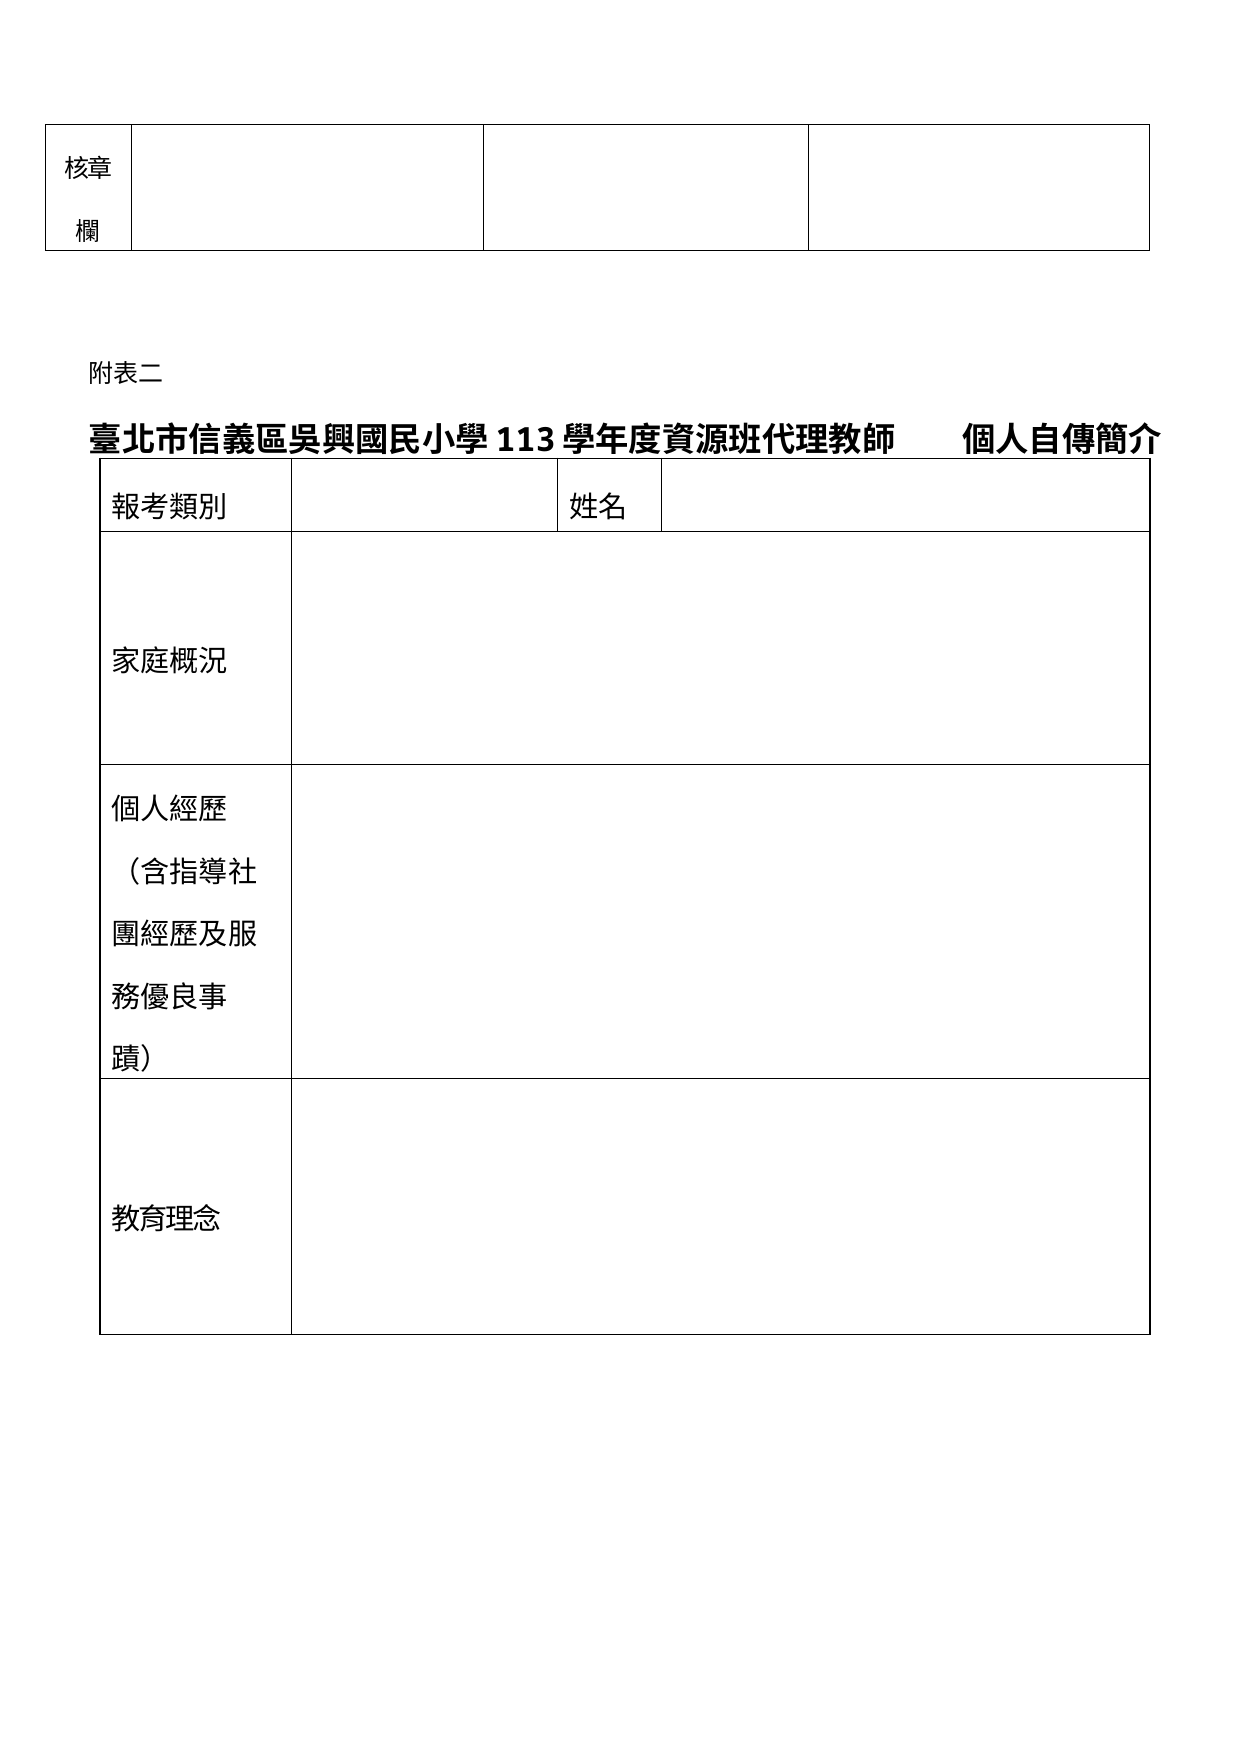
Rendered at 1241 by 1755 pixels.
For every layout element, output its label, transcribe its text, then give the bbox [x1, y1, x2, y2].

table_header [662, 459, 1149, 531]
table_header 姓名 [558, 459, 661, 531]
text 臺北市信義區吳興國民小學113學年度資源班代理教師 個人自傳簡介 [89, 395, 1169, 457]
table_cell [292, 765, 1149, 1078]
table_header 報考類別 [101, 459, 291, 531]
table_cell 個人經歷（含指導社團經歷及服務優良事蹟） [101, 765, 291, 1078]
table_cell [292, 1079, 1149, 1333]
table_cell 家庭概況 [101, 532, 291, 764]
table_cell [809, 125, 1149, 250]
table_cell 核章欄 [46, 125, 131, 250]
table_cell 教育理念 [101, 1079, 291, 1333]
table_cell [132, 125, 483, 250]
table_cell [292, 532, 1149, 764]
table_cell [484, 125, 808, 250]
table_header [292, 459, 557, 531]
text 附表二 [89, 332, 1169, 395]
